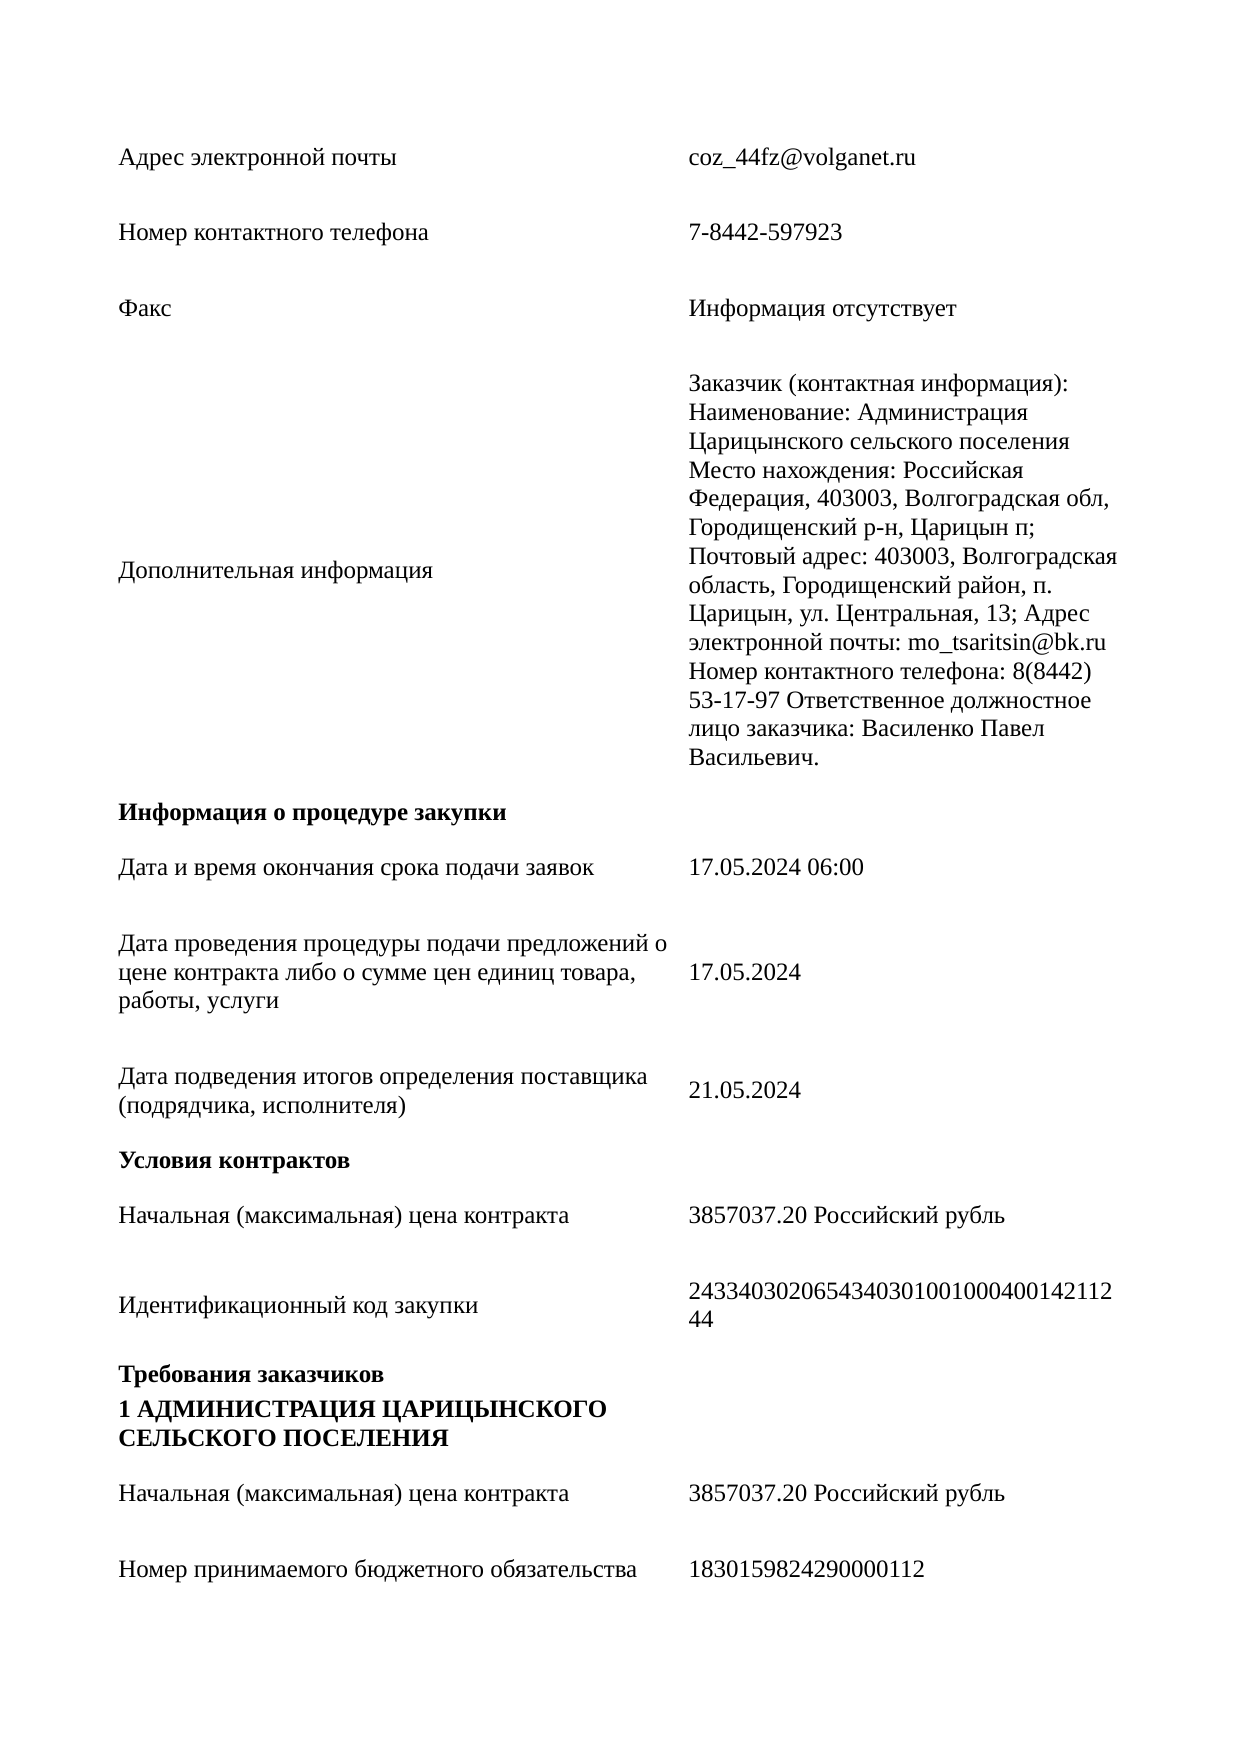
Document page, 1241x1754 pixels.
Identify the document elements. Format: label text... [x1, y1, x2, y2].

table_cell [688, 1142, 1122, 1177]
table_cell Заказчик (контактная информация): Наименование: Администрация Царицынского сельского поселения Место нахождения: Российская Федерация, 403003, Волгоградская обл, Городищенский р-н, Царицын п; Почтовый адрес: 403003, Волгоградская область, Городищенский район, п. Царицын, ул. Центральная, 13; Адрес электронной почты: mo_tsaritsin@bk.ru Номер контактного телефона: 8(8442) 53-17-97 Ответственное должностное лицо заказчика: Василенко Павел Васильевич. [688, 345, 1122, 794]
table_cell Условия контрактов [118, 1142, 688, 1177]
table_cell Дата подведения итогов определения поставщика (подрядчика, исполнителя) [118, 1038, 688, 1142]
table_cell 1 АДМИНИСТРАЦИЯ ЦАРИЦЫНСКОГО СЕЛЬСКОГО ПОСЕЛЕНИЯ [118, 1391, 688, 1454]
table_cell 3857037.20 Российский рубль [688, 1455, 1122, 1530]
table_cell Номер контактного телефона [118, 194, 688, 269]
table_cell [688, 1391, 1122, 1454]
table_cell 1830159824290000112 [688, 1530, 1122, 1606]
table_cell Идентификационный код закупки [118, 1252, 688, 1357]
table_cell 243340302065434030100100040014211244 [688, 1252, 1122, 1357]
table_cell Дата и время окончания срока подачи заявок [118, 829, 688, 904]
table_cell Дата проведения процедуры подачи предложений о цене контракта либо о сумме цен единиц товара, работы, услуги [118, 905, 688, 1038]
table_cell Начальная (максимальная) цена контракта [118, 1177, 688, 1252]
table_cell Факс [118, 269, 688, 345]
table_cell Начальная (максимальная) цена контракта [118, 1455, 688, 1530]
table_cell Номер принимаемого бюджетного обязательства [118, 1530, 688, 1606]
table_cell Адрес электронной почты [118, 118, 688, 194]
table_cell [688, 1357, 1122, 1391]
table_cell 21.05.2024 [688, 1038, 1122, 1142]
table_cell Информация отсутствует [688, 269, 1122, 345]
table_cell [688, 794, 1122, 829]
table_cell 7-8442-597923 [688, 194, 1122, 269]
table_cell Дополнительная информация [118, 345, 688, 794]
table_cell 17.05.2024 06:00 [688, 829, 1122, 904]
table_cell Требования заказчиков [118, 1357, 688, 1391]
table_cell 17.05.2024 [688, 905, 1122, 1038]
table_cell coz_44fz@volganet.ru [688, 118, 1122, 194]
table_cell 3857037.20 Российский рубль [688, 1177, 1122, 1252]
table_cell Информация о процедуре закупки [118, 794, 688, 829]
